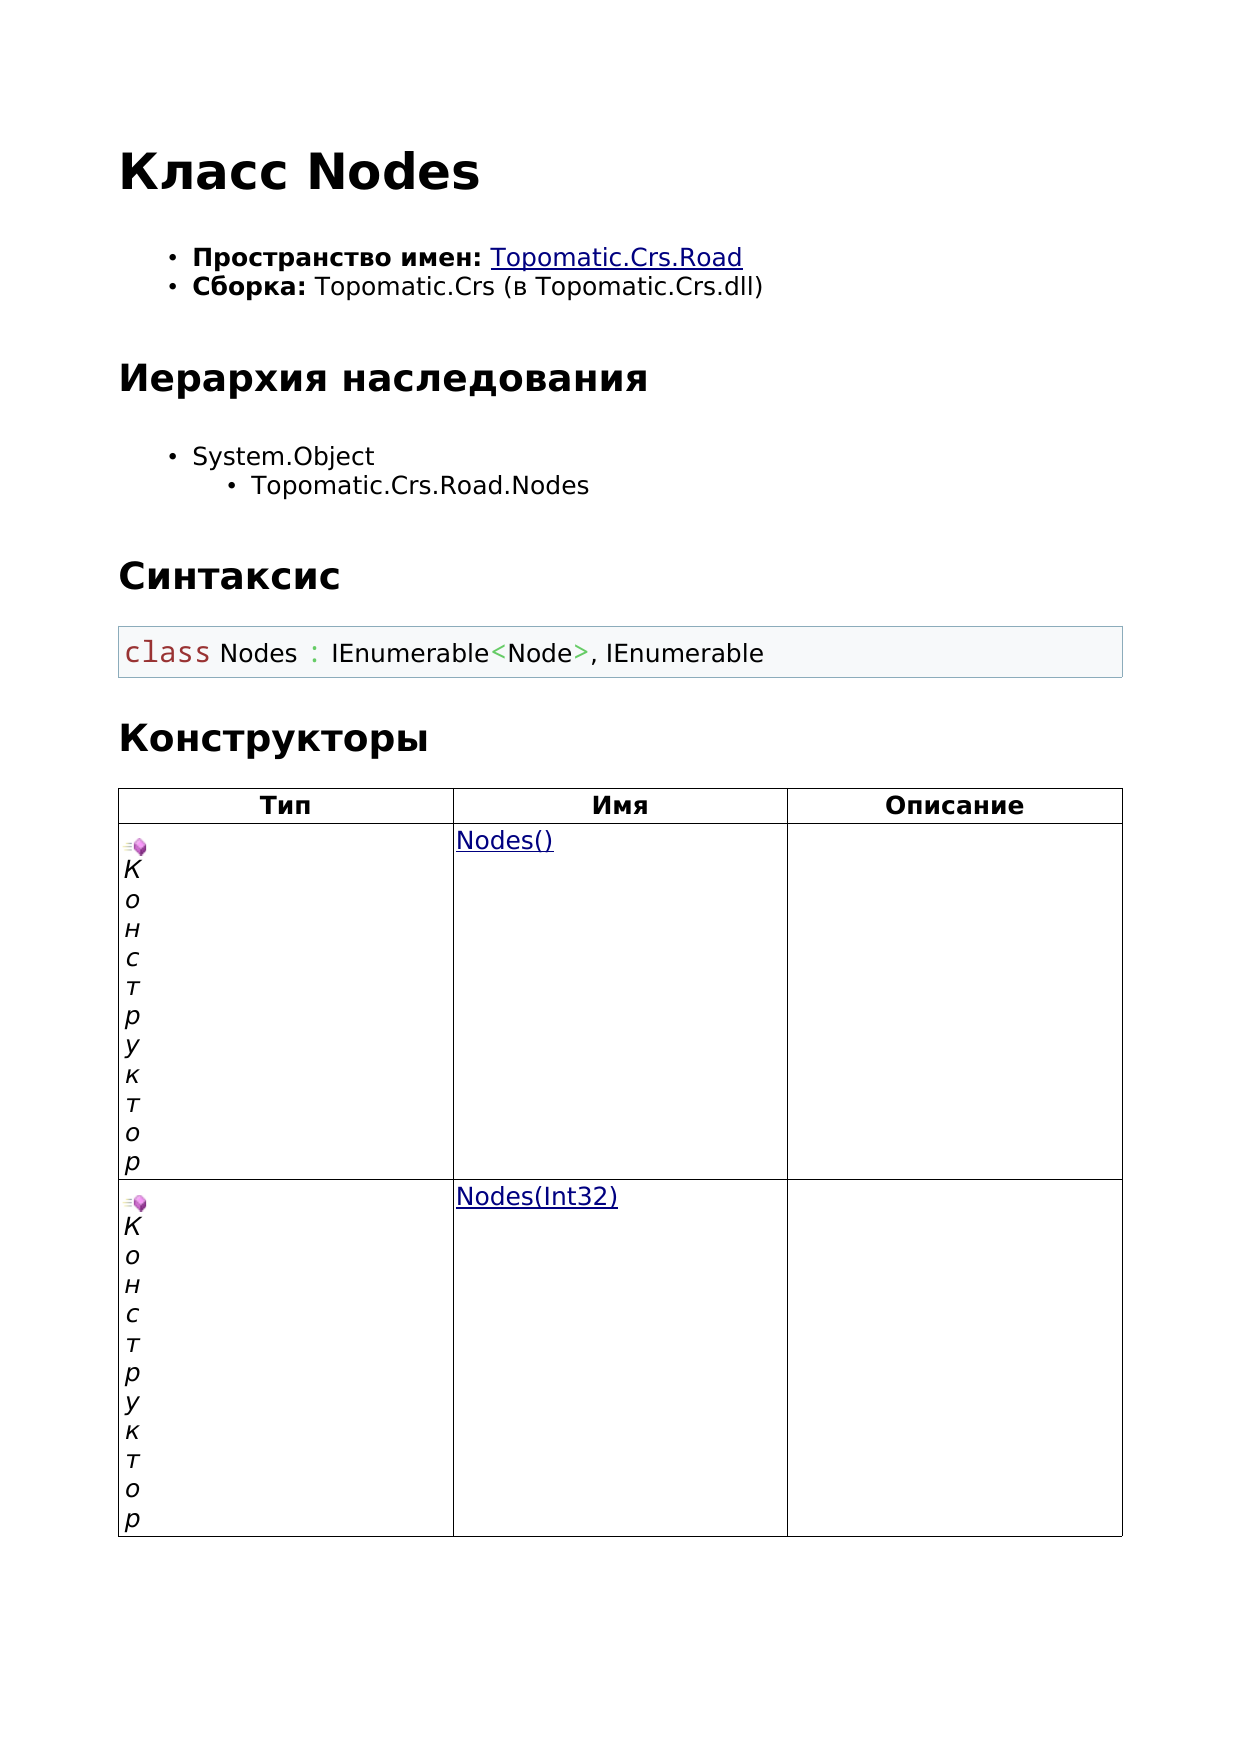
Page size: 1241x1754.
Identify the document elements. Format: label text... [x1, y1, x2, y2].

table_header Тип [119, 789, 453, 823]
table_cell Nodes(Int32) [454, 1180, 787, 1536]
picture [121, 1195, 147, 1212]
table_cell [788, 1180, 1122, 1536]
table_cell [119, 824, 453, 1179]
table_header Имя [454, 789, 787, 823]
list System.Object [177, 442, 1122, 471]
table_header Описание [788, 789, 1122, 823]
table_header class Nodes : IEnumerable<Node>, IEnumerable [119, 627, 1122, 677]
table_cell Nodes() [454, 824, 787, 1179]
subtitle Класс Nodes [118, 143, 1122, 201]
picture [121, 838, 147, 856]
table_cell [788, 824, 1122, 1179]
subtitle Конструкторы [118, 717, 1122, 761]
table_cell [119, 1180, 453, 1536]
list Пространство имен: Topomatic.Crs.Road [177, 243, 1122, 272]
list Сборка: Topomatic.Crs (в Topomatic.Crs.dll) [177, 272, 1122, 302]
subtitle Синтаксис [118, 554, 1122, 598]
subtitle Иерархия наследования [118, 356, 1122, 400]
list Topomatic.Crs.Road.Nodes [236, 471, 1122, 500]
